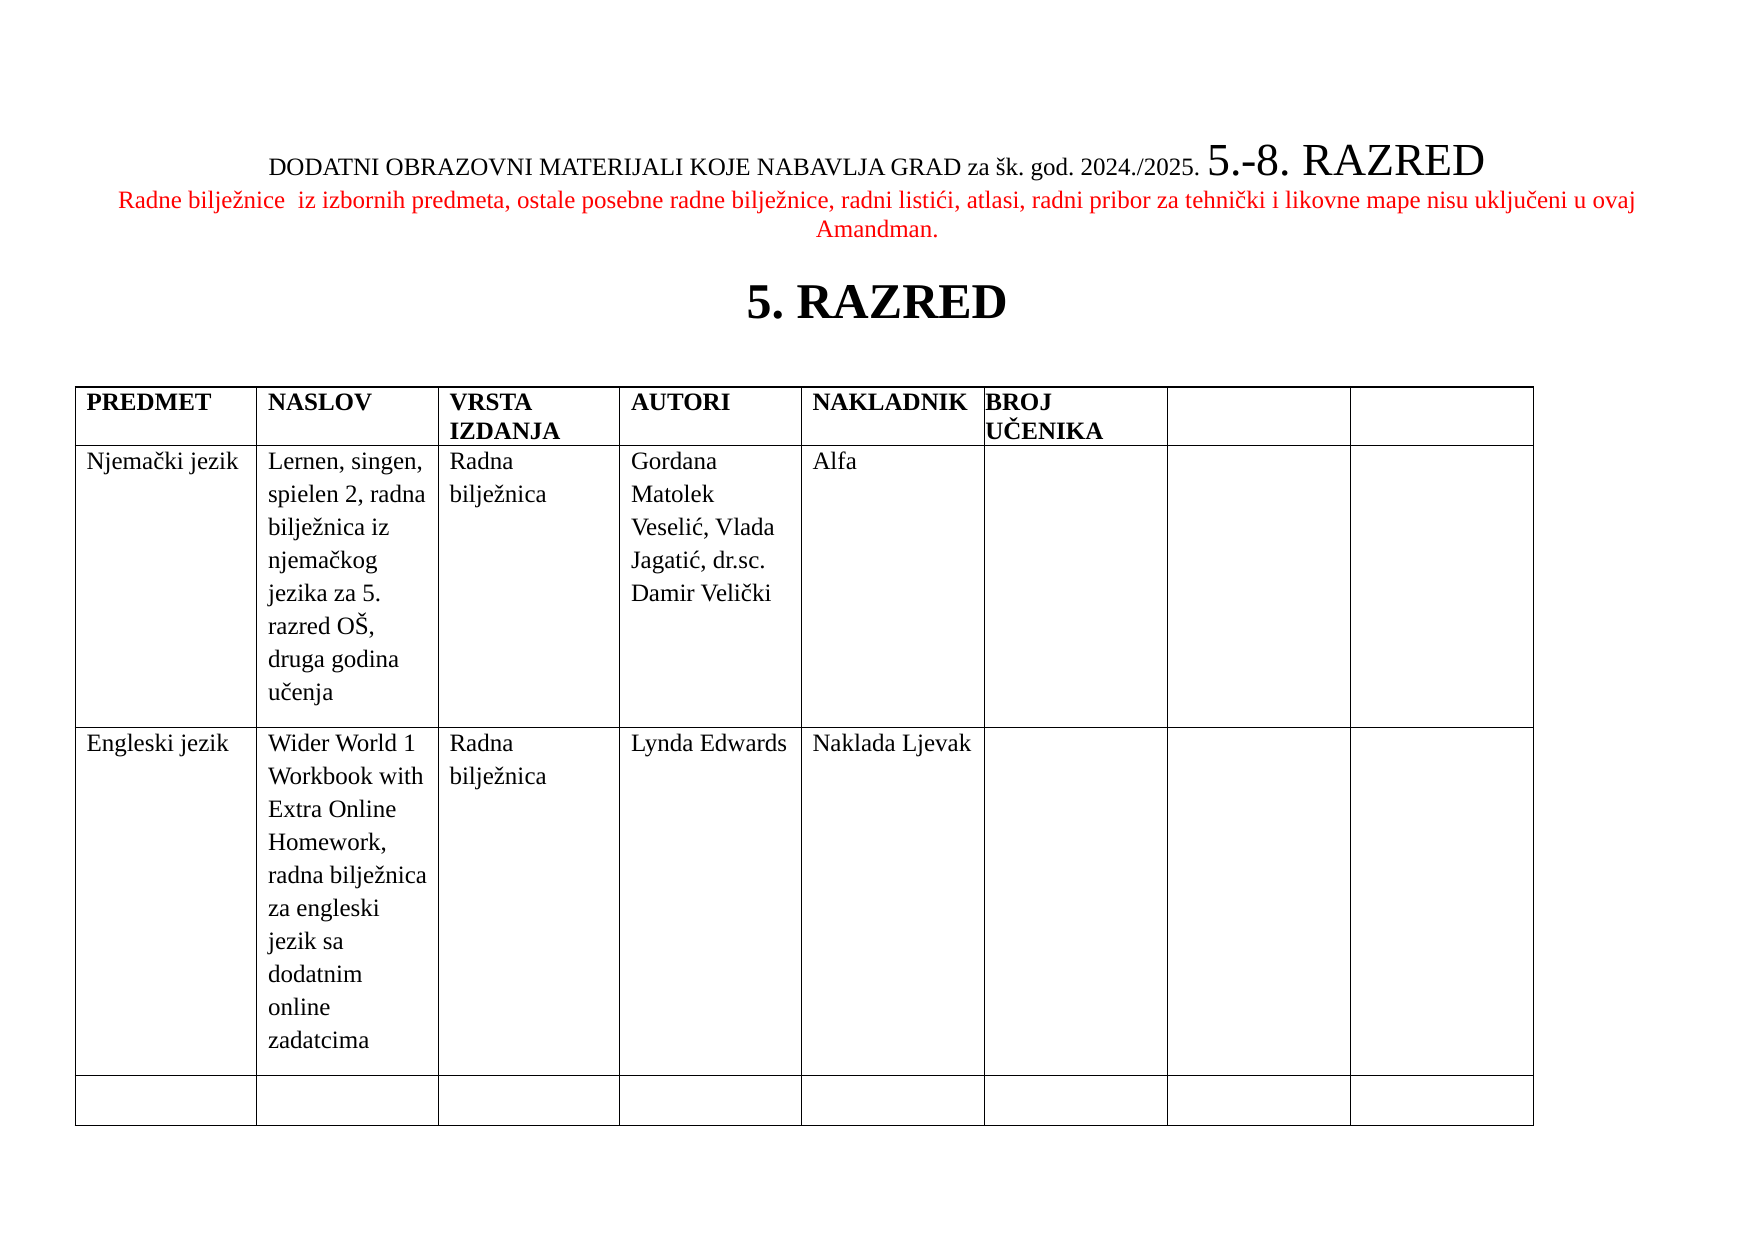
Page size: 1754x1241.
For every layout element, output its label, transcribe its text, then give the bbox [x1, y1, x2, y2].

table_cell Njemački jezik [76, 446, 256, 727]
table_cell Gordana Matolek Veselić, Vlada Jagatić, dr.sc. Damir Velički [620, 446, 801, 727]
table_header VRSTA IZDANJA [439, 388, 619, 445]
table_cell [76, 1076, 256, 1125]
table_cell Lernen, singen, spielen 2, radna bilježnica iz njemačkog jezika za 5. razred OŠ, druga godina učenja [257, 446, 438, 727]
table_cell [985, 1076, 1167, 1125]
table_cell [1168, 446, 1350, 727]
table_cell [1168, 728, 1350, 1074]
table_cell [1351, 1076, 1533, 1125]
table_header AUTORI [620, 388, 801, 445]
table_header PREDMET [76, 388, 256, 445]
text Radne bilježnice iz izbornih predmeta, ostale posebne radne bilježnice, radni listići, atlasi, radni pribor za tehnički i likovne mape nisu uključeni u ovaj Amandman. [75, 185, 1679, 243]
table_cell [1351, 446, 1533, 727]
table_cell [439, 1076, 619, 1125]
table_cell [985, 446, 1167, 727]
table_cell Naklada Ljevak [802, 728, 984, 1074]
table_cell [620, 1076, 801, 1125]
table_cell Radna bilježnica [439, 446, 619, 727]
table_cell Radna bilježnica [439, 728, 619, 1074]
table_cell Lynda Edwards [620, 728, 801, 1074]
table_cell [1168, 1076, 1350, 1125]
table_cell Engleski jezik [76, 728, 256, 1074]
table_header NAKLADNIK [802, 388, 984, 445]
table_header BROJ UČENIKA [985, 388, 1167, 445]
table_header [1168, 388, 1350, 445]
table_cell Alfa [802, 446, 984, 727]
table_header [1351, 388, 1533, 445]
text DODATNI OBRAZOVNI MATERIJALI KOJE NABAVLJA GRAD za šk. god. 2024./2025. 5.-8. RAZRED [75, 132, 1679, 185]
table_cell Wider World 1 Workbook with Extra Online Homework, radna bilježnica za engleski jezik sa dodatnim online zadatcima [257, 728, 438, 1074]
table_cell [1351, 728, 1533, 1074]
table_cell [985, 728, 1167, 1074]
table_header NASLOV [257, 388, 438, 445]
text 5. RAZRED [75, 271, 1679, 329]
table_cell [802, 1076, 984, 1125]
table_cell [257, 1076, 438, 1125]
